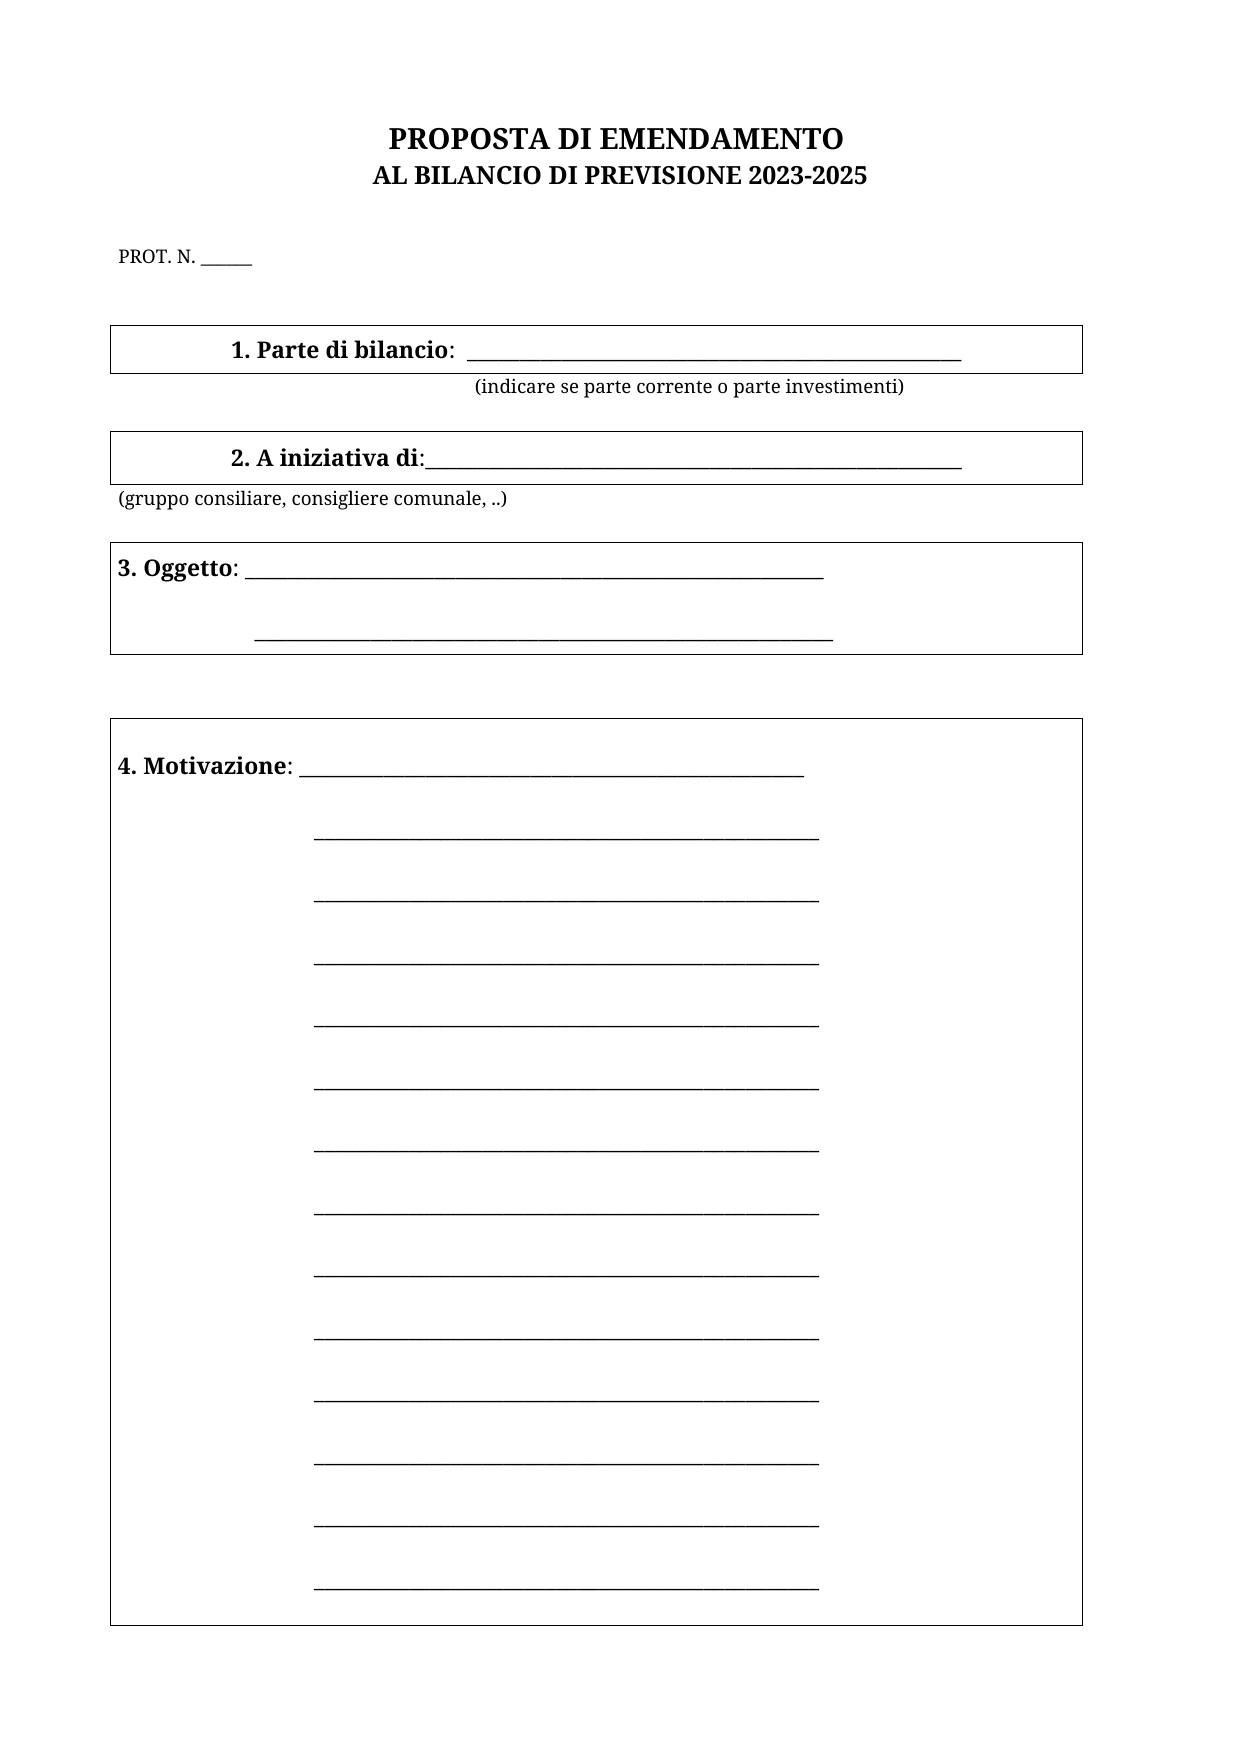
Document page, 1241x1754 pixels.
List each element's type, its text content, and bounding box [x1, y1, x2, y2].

subtitle PROPOSTA DI EMENDAMENTO [118, 118, 1122, 158]
text PROT. N. ______ [118, 243, 1122, 268]
subtitle AL BILANCIO DI PREVISIONE 2023-2025 [118, 158, 1122, 192]
table_header 1. Parte di bilancio: _______________________________________________ [111, 326, 1082, 373]
table_header 3. Oggetto: _______________________________________________________ _______________________________________________________ [111, 543, 1082, 654]
text (gruppo consiliare, consigliere comunale, ..) [118, 485, 1122, 511]
table_header 2. A iniziativa di:___________________________________________________ [111, 432, 1082, 484]
table_header 4. Motivazione: ________________________________________________ ________________________________________________ ________________________________________________ ________________________________________________ ________________________________________________ ________________________________________________ ________________________________________________ ________________________________________________ ________________________________________________ ________________________________________________ ________________________________________________ ________________________________________________ ________________________________________________ ________________________________________________ [111, 719, 1082, 1625]
text (indicare se parte corrente o parte investimenti) [118, 374, 1122, 399]
